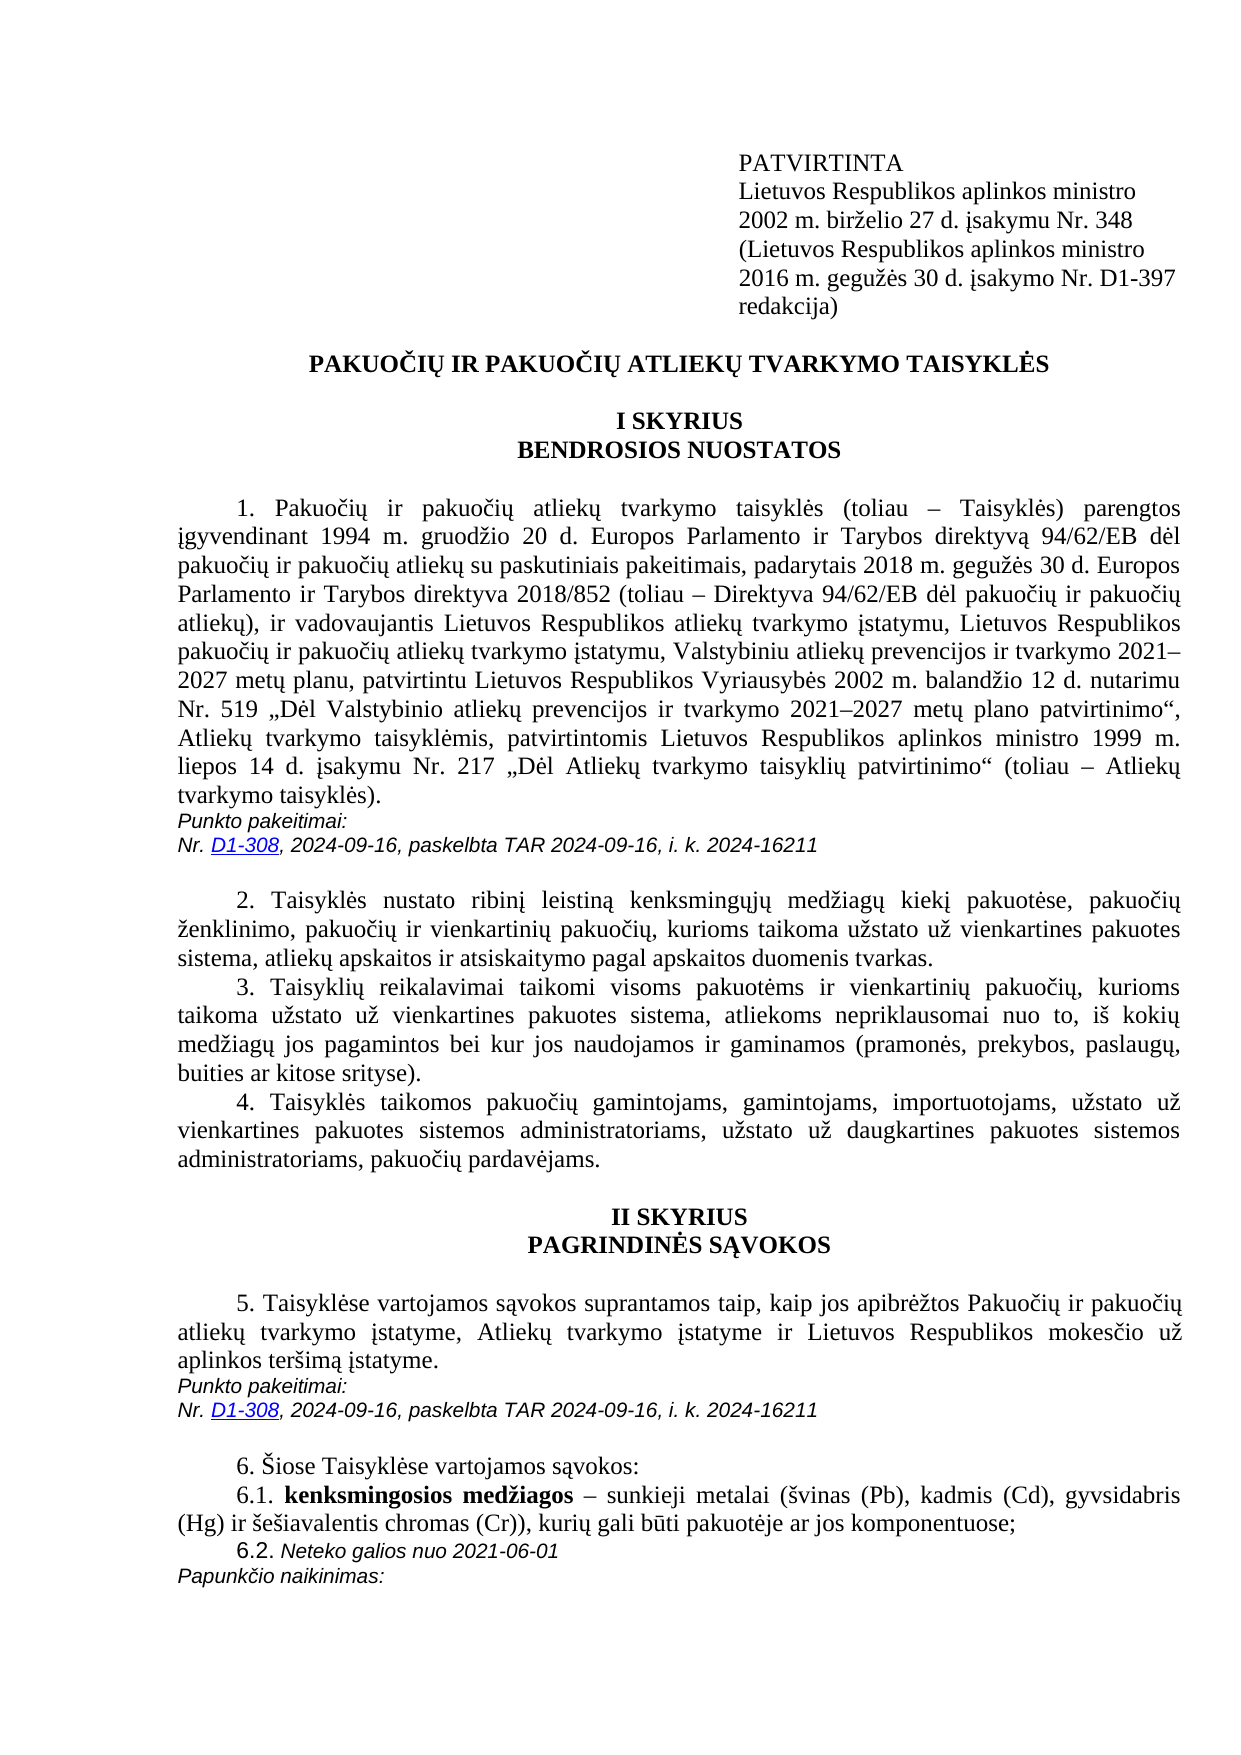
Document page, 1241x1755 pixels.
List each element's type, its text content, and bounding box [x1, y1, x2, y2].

text 6.2. Neteko galios nuo 2021-06-01 [177, 1537, 1181, 1563]
text Punkto pakeitimai: [177, 809, 1181, 833]
text II SKYRIUS [177, 1202, 1181, 1231]
text 2. Taisyklės nustato ribinį leistiną kenksmingųjų medžiagų kiekį pakuotėse, pakuočių ženklinimo, pakuočių ir vienkartinių pakuočių, kurioms taikoma užstato už vienkartines pakuotes sistema, atliekų apskaitos ir atsiskaitymo pagal apskaitos duomenis tvarkas. [177, 886, 1181, 972]
text Papunkčio naikinimas: [177, 1563, 1181, 1587]
text 6.1. kenksmingosios medžiagos – sunkieji metalai (švinas (Pb), kadmis (Cd), gyvsidabris (Hg) ir šešiavalentis chromas (Cr)), kurių gali būti pakuotėje ar jos komponentuose; [177, 1480, 1181, 1537]
text PAKUOČIŲ IR PAKUOČIŲ ATLIEKŲ TVARKYMO TAISYKLĖS [177, 349, 1181, 378]
text I SKYRIUS [177, 406, 1181, 435]
text 6. Šiose Taisyklėse vartojamos sąvokos: [177, 1451, 1181, 1480]
text PATVIRTINTA [738, 148, 1181, 176]
text Lietuvos Respublikos aplinkos ministro [738, 176, 1181, 205]
text 4. Taisyklės taikomos pakuočių gamintojams, gamintojams, importuotojams, užstato už vienkartines pakuotes sistemos administratoriams, užstato už daugkartines pakuotes sistemos administratoriams, pakuočių pardavėjams. [177, 1087, 1181, 1173]
text Punkto pakeitimai: [177, 1374, 1181, 1398]
text PAGRINDINĖS SĄVOKOS [177, 1231, 1181, 1259]
text Nr. D1-308, 2024-09-16, paskelbta TAR 2024-09-16, i. k. 2024-16211 [177, 1398, 1181, 1422]
text 5. Taisyklėse vartojamos sąvokos suprantamos taip, kaip jos apibrėžtos Pakuočių ir pakuočių atliekų tvarkymo įstatyme, Atliekų tvarkymo įstatyme ir Lietuvos Respublikos mokesčio už aplinkos teršimą įstatyme. [177, 1288, 1183, 1374]
text (Lietuvos Respublikos aplinkos ministro [738, 234, 1181, 263]
text 2002 m. birželio 27 d. įsakymu Nr. 348 [738, 205, 1181, 234]
text 1. Pakuočių ir pakuočių atliekų tvarkymo taisyklės (toliau – Taisyklės) parengtos įgyvendinant 1994 m. gruodžio 20 d. Europos Parlamento ir Tarybos direktyvą 94/62/EB dėl pakuočių ir pakuočių atliekų su paskutiniais pakeitimais, padarytais 2018 m. gegužės 30 d. Europos Parlamento ir Tarybos direktyva 2018/852 (toliau – Direktyva 94/62/EB dėl pakuočių ir pakuočių atliekų), ir vadovaujantis Lietuvos Respublikos atliekų tvarkymo įstatymu, Lietuvos Respublikos pakuočių ir pakuočių atliekų tvarkymo įstatymu, Valstybiniu atliekų prevencijos ir tvarkymo 2021–2027 metų planu, patvirtintu Lietuvos Respublikos Vyriausybės 2002 m. balandžio 12 d. nutarimu Nr. 519 „Dėl Valstybinio atliekų prevencijos ir tvarkymo 2021–2027 metų plano patvirtinimo“, Atliekų tvarkymo taisyklėmis, patvirtintomis Lietuvos Respublikos aplinkos ministro 1999 m. liepos 14 d. įsakymu Nr. 217 „Dėl Atliekų tvarkymo taisyklių patvirtinimo“ (toliau – Atliekų tvarkymo taisyklės). [177, 493, 1181, 809]
text BENDROSIOS NUOSTATOS [177, 435, 1181, 464]
text redakcija) [738, 291, 1181, 320]
text 2016 m. gegužės 30 d. įsakymo Nr. D1-397 [738, 263, 1181, 291]
text 3. Taisyklių reikalavimai taikomi visoms pakuotėms ir vienkartinių pakuočių, kurioms taikoma užstato už vienkartines pakuotes sistema, atliekoms nepriklausomai nuo to, iš kokių medžiagų jos pagamintos bei kur jos naudojamos ir gaminamos (pramonės, prekybos, paslaugų, buities ar kitose srityse). [177, 972, 1181, 1087]
text Nr. D1-308, 2024-09-16, paskelbta TAR 2024-09-16, i. k. 2024-16211 [177, 833, 1181, 857]
